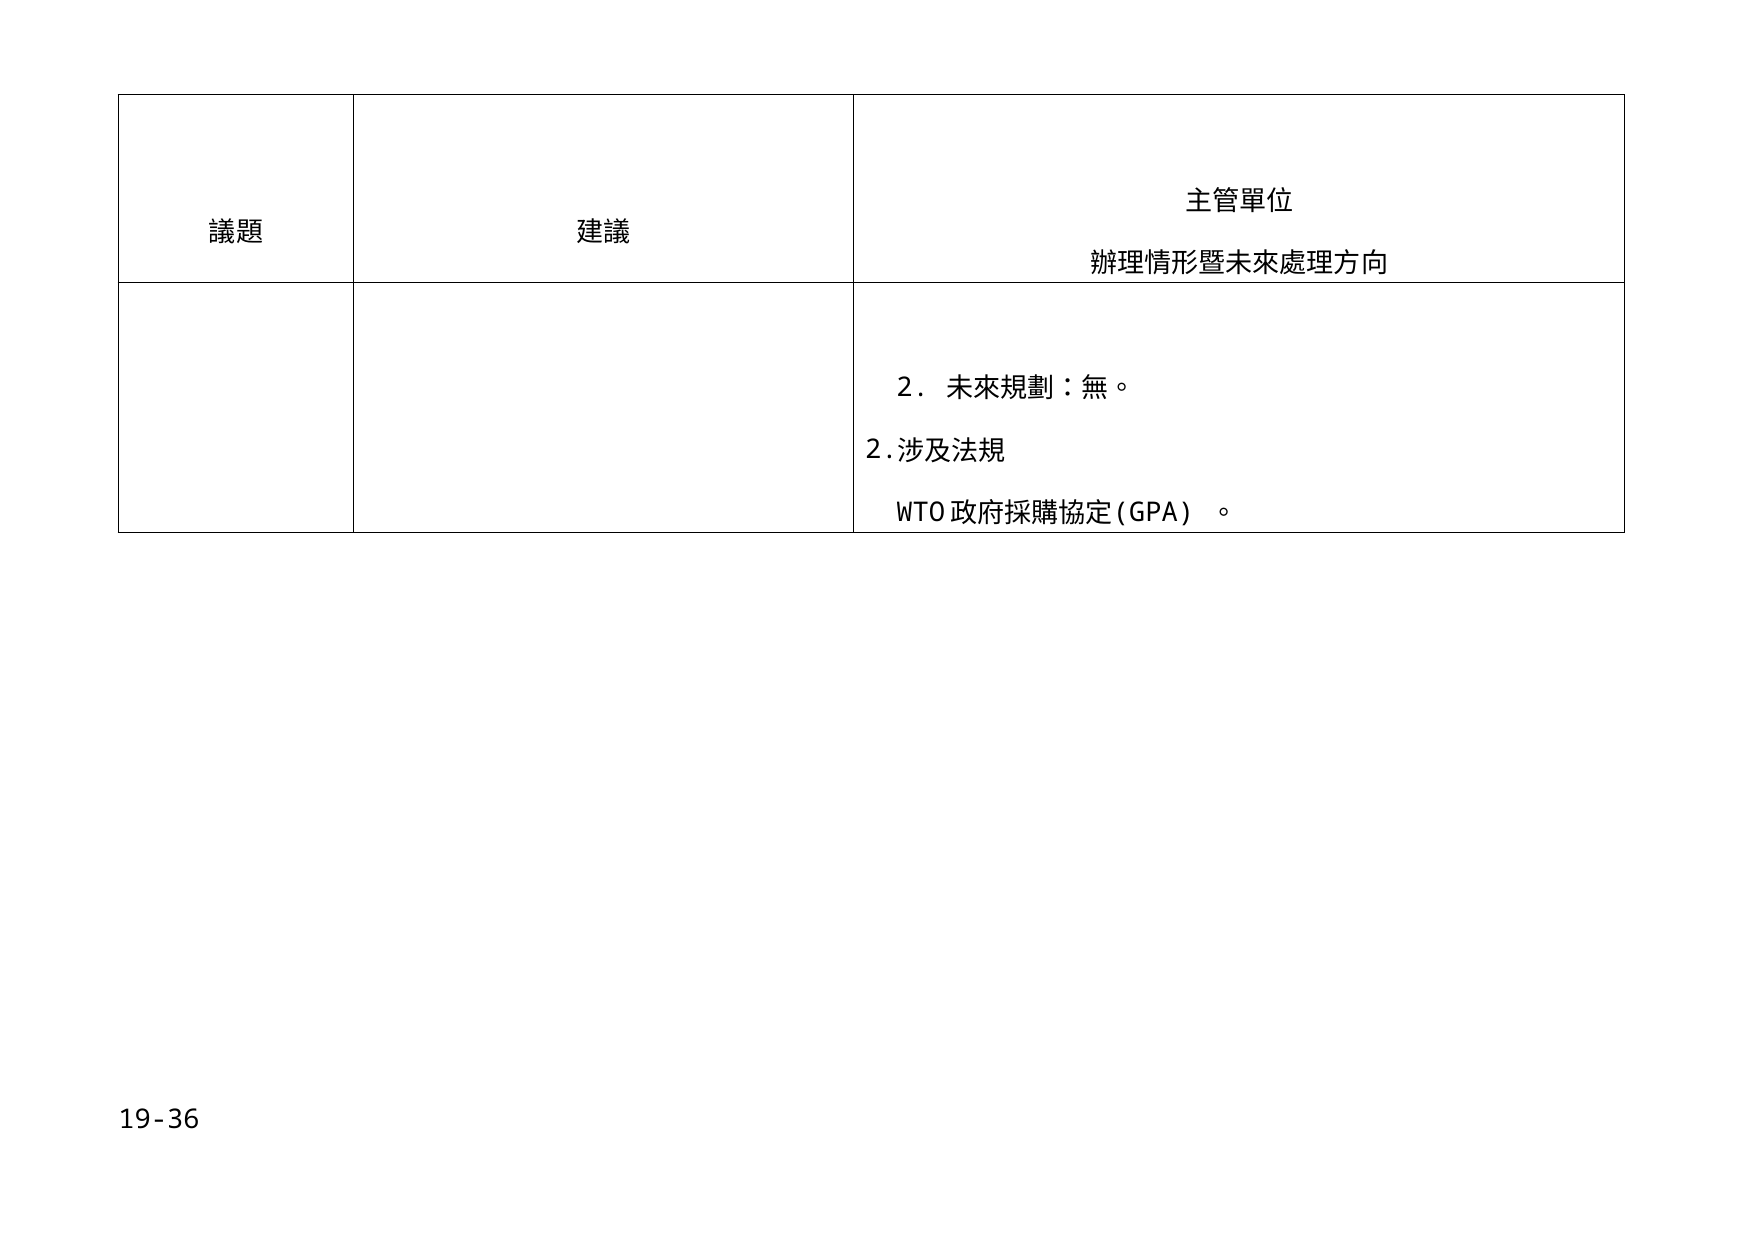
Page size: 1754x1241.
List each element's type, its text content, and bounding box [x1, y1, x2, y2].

table_cell [119, 283, 353, 532]
table_header 主管單位 辦理情形暨未來處理方向 [854, 95, 1624, 282]
table_cell 2. 未來規劃：無。 2.涉及法規 WTO政府採購協定(GPA) 。 [854, 283, 1624, 532]
table_cell [354, 283, 853, 532]
table_header 建議 [354, 95, 853, 282]
table_header 議題 [119, 95, 353, 282]
